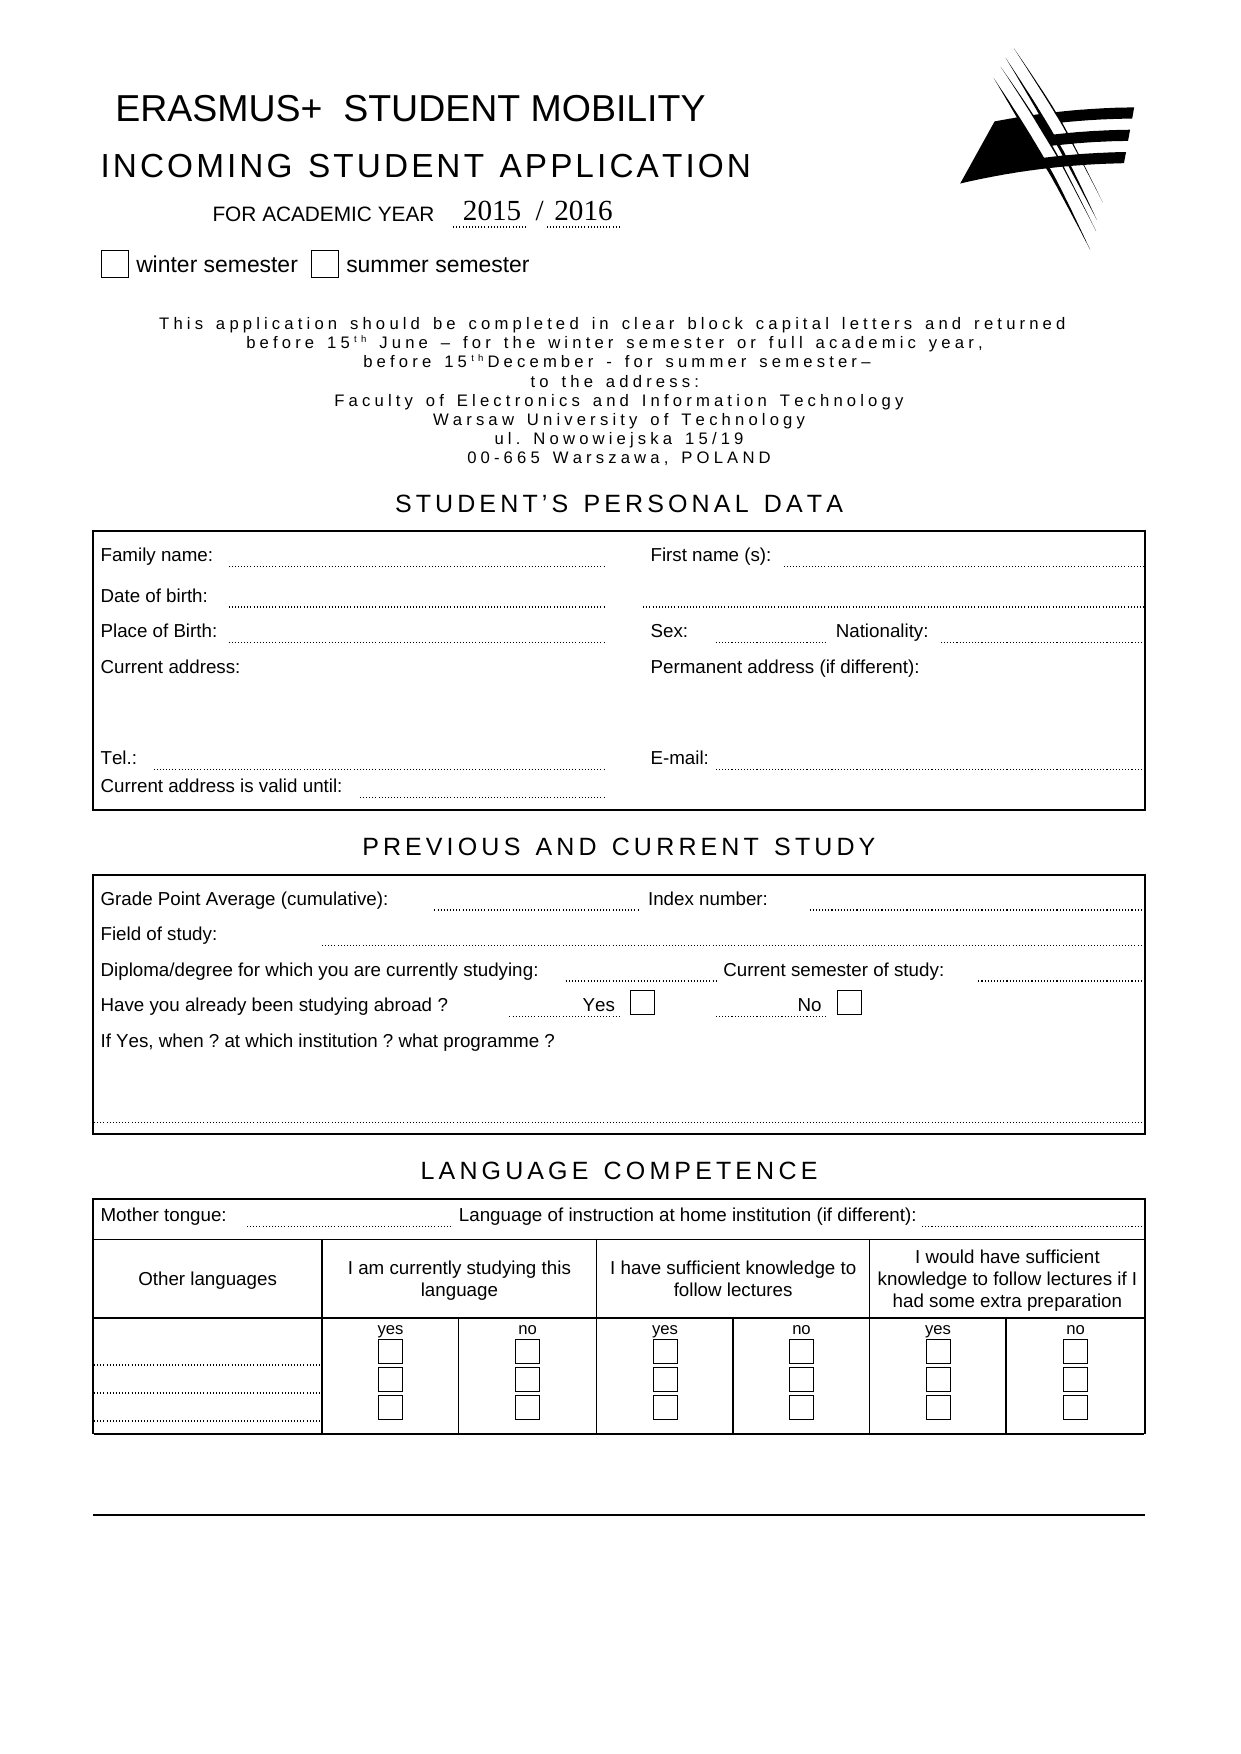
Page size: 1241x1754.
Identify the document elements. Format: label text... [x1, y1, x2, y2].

table_cell [870, 1364, 1005, 1392]
table_cell Grade Point Average (cumulative): [94, 876, 434, 909]
table_cell [654, 1340, 677, 1363]
table_cell Permanent address (if different): [643, 642, 1144, 677]
table_cell [247, 1200, 453, 1226]
table_cell [1064, 1396, 1087, 1419]
table_cell [654, 1368, 677, 1391]
table_cell [1007, 1338, 1144, 1364]
table_cell [605, 532, 643, 566]
table_cell E-mail: [643, 742, 716, 768]
table_cell Field of study: [94, 909, 322, 945]
table_cell Yes [509, 980, 622, 1016]
table_cell [1007, 1364, 1144, 1392]
table_cell [919, 185, 935, 226]
table_cell [93, 1135, 1145, 1156]
table_cell [94, 1420, 321, 1433]
table_cell [716, 769, 1144, 796]
table_cell [597, 1392, 732, 1420]
table_cell [434, 876, 641, 909]
table_cell Date of birth: [94, 566, 228, 606]
table_header [935, 130, 960, 226]
table_cell [828, 980, 1144, 1016]
table_header [1135, 130, 1145, 226]
table_cell [94, 1364, 321, 1392]
table_cell yes [323, 1319, 458, 1338]
table_cell [643, 769, 716, 796]
table_cell [94, 1392, 321, 1420]
table_cell [93, 518, 1145, 530]
table_cell [516, 1396, 539, 1419]
table_cell [784, 532, 1144, 566]
table_cell [93, 1501, 1145, 1514]
table_cell Current semester of study: [716, 945, 978, 980]
table_cell yes [870, 1319, 1005, 1338]
table_cell [654, 1396, 677, 1419]
table_cell [229, 606, 605, 642]
table_cell [605, 699, 643, 721]
table_cell [622, 185, 918, 226]
table_cell [323, 1392, 458, 1420]
table_cell [870, 1392, 1005, 1420]
table_cell FOR ACADEMIC YEAR [93, 185, 434, 226]
table_header INCOMING STUDENT APPLICATION [93, 130, 918, 185]
table_cell If Yes, when ? at which institution ? what programme ? [94, 1016, 584, 1051]
table_cell PREVIOUS AND CURRENT STUDY [93, 833, 1145, 861]
table_cell Index number: [641, 876, 809, 909]
table_cell Have you already been studying abroad ? [94, 980, 509, 1016]
table_cell [516, 1340, 539, 1363]
table_cell [379, 1340, 402, 1363]
table_cell 2016 [547, 185, 622, 226]
table_cell No [716, 980, 828, 1016]
table_cell [459, 1338, 596, 1364]
table_cell [360, 769, 605, 796]
table_cell [716, 742, 1144, 768]
table_cell [922, 1200, 1144, 1226]
table_cell Tel.: [94, 742, 153, 768]
table_cell Other languages [94, 1240, 321, 1317]
table_cell [605, 742, 643, 768]
table_cell [605, 642, 643, 677]
table_cell [927, 1396, 950, 1419]
table_cell no [459, 1319, 596, 1338]
table_cell yes [597, 1319, 732, 1338]
table_cell no [734, 1319, 869, 1338]
table_cell [459, 1420, 596, 1433]
table_cell This application should be completed in clear block capital letters and returned before 15th June – for the winter semester or full academic year, before 15thDecember - for summer semester– to the address: Faculty of Electronics and Information Technology Warsaw University of Technology ul. Nowowiejska 15/19 00-665 Warszawa, POLAND [93, 314, 1145, 467]
table_cell [622, 980, 716, 1016]
table_cell no [1007, 1319, 1144, 1338]
table_cell [93, 861, 1145, 874]
table_cell [94, 1226, 1144, 1238]
table_cell [1007, 1392, 1144, 1420]
table_cell winter semester summer semester [93, 226, 1145, 314]
table_cell LANGUAGE COMPETENCE [93, 1156, 1145, 1185]
table_cell [229, 532, 605, 566]
table_cell [93, 467, 1145, 489]
table_cell STUDENT’S PERSONAL DATA [93, 489, 1145, 518]
table_cell [927, 1340, 950, 1363]
table_cell [93, 1482, 1145, 1501]
table_cell [941, 606, 1144, 642]
table_cell [597, 1338, 732, 1364]
table_cell I am currently studying this language [323, 1240, 596, 1317]
table_cell [734, 1338, 869, 1364]
table_cell [94, 796, 1144, 809]
table_cell I would have sufficient knowledge to follow lectures if I had some extra preparation [870, 1240, 1144, 1317]
table_cell [605, 606, 643, 642]
table_cell [459, 1392, 596, 1420]
table_cell Sex: [643, 606, 716, 642]
table_cell [154, 742, 605, 768]
table_cell Mother tongue: [94, 1200, 247, 1226]
table_cell Place of Birth: [94, 606, 228, 642]
table_cell Current address is valid until: [94, 769, 360, 796]
table_cell [1064, 1368, 1087, 1391]
table_cell [93, 811, 1145, 832]
table_cell [94, 678, 605, 742]
table_cell [1064, 1340, 1087, 1363]
table_cell 2015 [453, 185, 528, 226]
table_cell [94, 1051, 1144, 1122]
table_cell [643, 678, 1144, 742]
table_cell [229, 566, 605, 606]
table_cell [597, 1420, 732, 1433]
table_cell [978, 945, 1144, 980]
table_cell [716, 606, 828, 642]
table_cell [93, 1434, 1145, 1456]
table_cell [379, 1396, 402, 1419]
table_cell [870, 1420, 1005, 1433]
table_cell [790, 1368, 813, 1391]
table_cell [94, 1122, 1144, 1133]
table_cell [605, 721, 643, 742]
table_header [919, 130, 935, 185]
table_cell [605, 566, 643, 606]
table_cell [734, 1420, 869, 1433]
table_cell Diploma/degree for which you are currently studying: [94, 945, 566, 980]
table_cell [94, 1338, 321, 1364]
table_cell [323, 1338, 458, 1364]
table_cell [790, 1396, 813, 1419]
table_cell [605, 678, 643, 699]
table_cell [643, 566, 1144, 606]
table_cell [379, 1368, 402, 1391]
table_cell [810, 876, 1144, 909]
table_cell [323, 1420, 458, 1433]
table_cell [516, 1368, 539, 1391]
table_cell Family name: [94, 532, 228, 566]
table_cell [322, 909, 1144, 945]
table_cell [434, 185, 453, 226]
table_cell [584, 1016, 1144, 1051]
table_cell [734, 1364, 869, 1392]
table_cell [566, 945, 716, 980]
table_cell [927, 1368, 950, 1391]
table_cell First name (s): [643, 532, 784, 566]
table_cell [323, 1364, 458, 1392]
table_cell [93, 1456, 1145, 1482]
table_cell [870, 1338, 1005, 1364]
table_cell Current address: [94, 642, 605, 677]
table_cell [459, 1364, 596, 1392]
table_cell Language of instruction at home institution (if different): [453, 1200, 922, 1226]
table_cell [1007, 1420, 1144, 1433]
table_cell / [528, 185, 547, 226]
table_cell [597, 1364, 732, 1392]
table_cell [93, 1185, 1145, 1198]
table_cell Nationality: [828, 606, 941, 642]
table_cell [605, 769, 643, 796]
table_cell I have sufficient knowledge to follow lectures [597, 1240, 869, 1317]
table_cell [790, 1340, 813, 1363]
table_cell [94, 1319, 321, 1338]
table_cell [734, 1392, 869, 1420]
